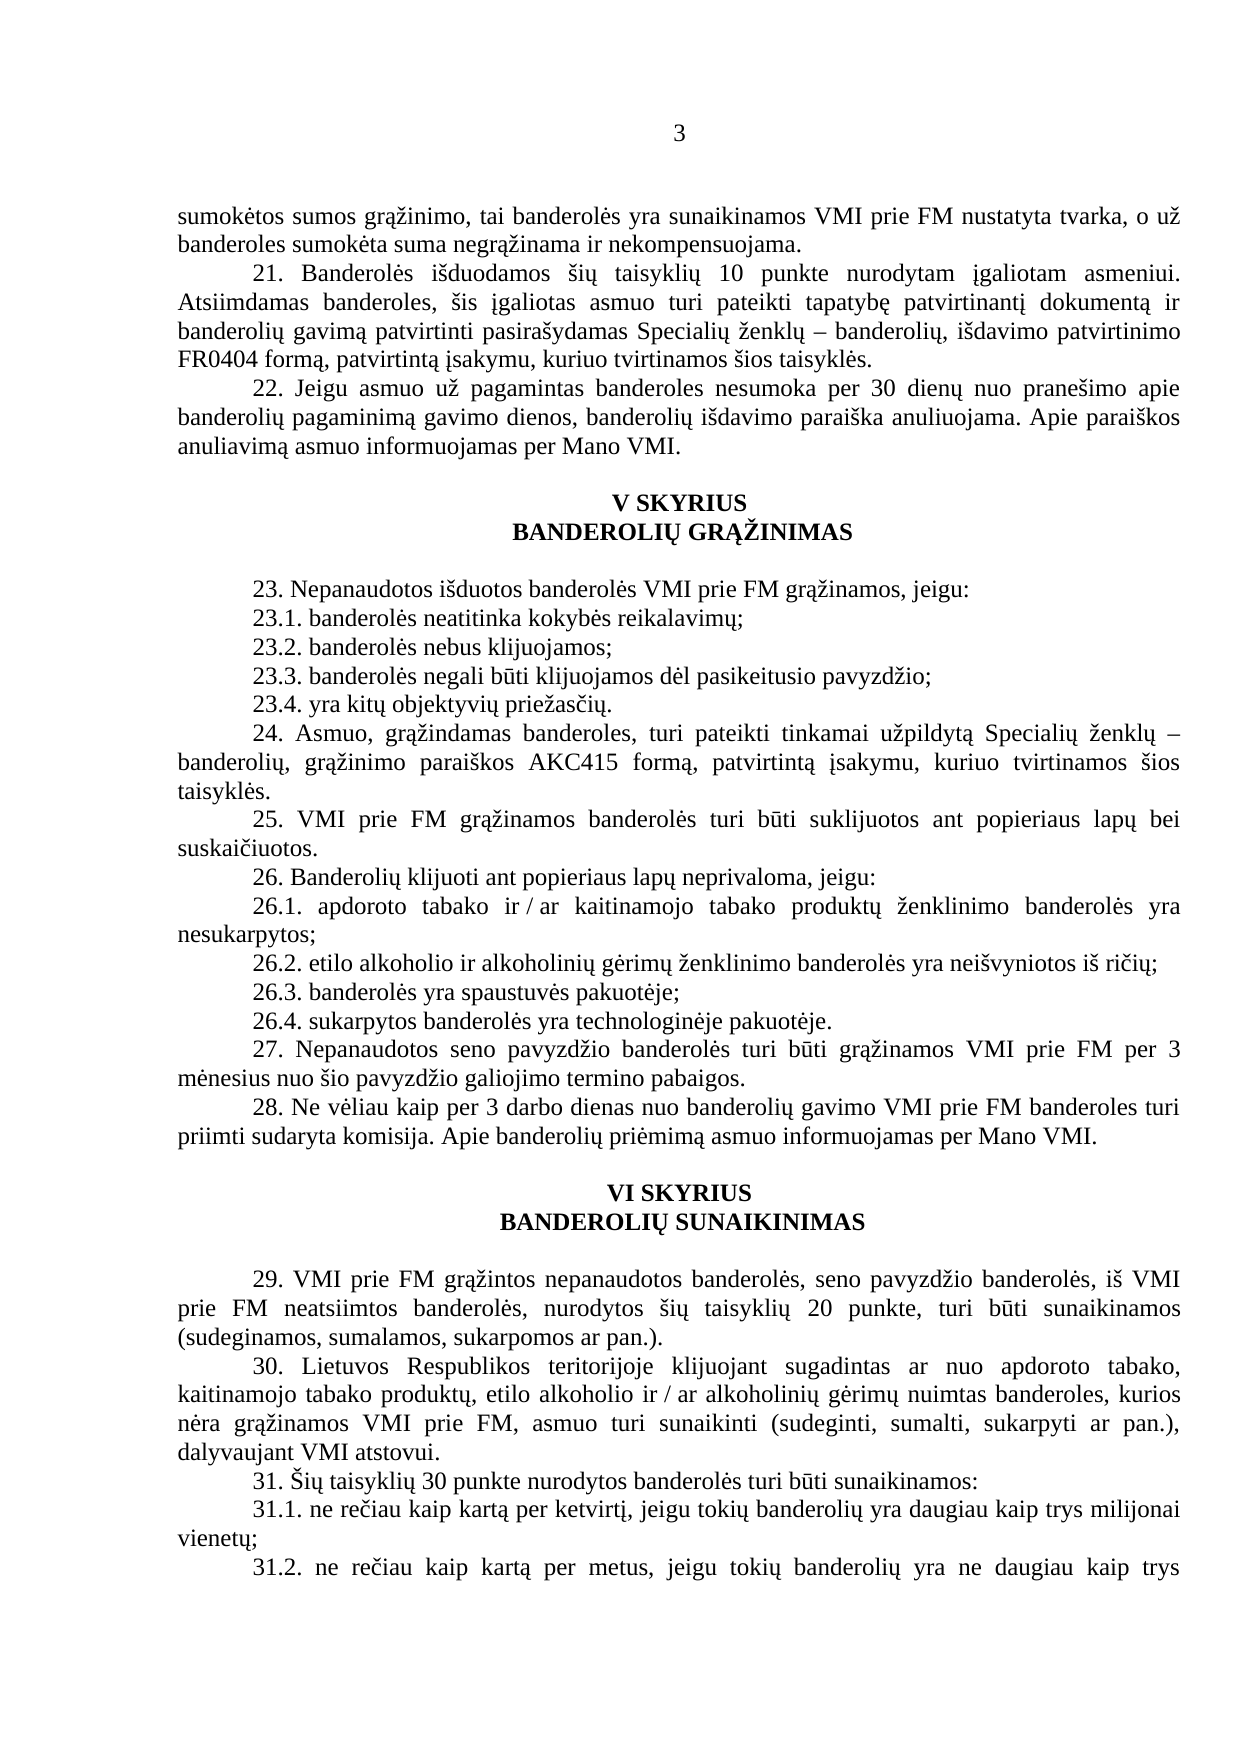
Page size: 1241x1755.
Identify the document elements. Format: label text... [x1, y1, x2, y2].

text sumokėtos sumos grąžinimo, tai banderolės yra sunaikinamos VMI prie FM nustatyta tvarka, o už banderoles sumokėta suma negrąžinama ir nekompensuojama. [177, 201, 1181, 258]
text 22. Jeigu asmuo už pagamintas banderoles nesumoka per 30 dienų nuo pranešimo apie banderolių pagaminimą gavimo dienos, banderolių išdavimo paraiška anuliuojama. Apie paraiškos anuliavimą asmuo informuojamas per Mano VMI. [177, 373, 1181, 459]
text 26.1. apdoroto tabako ir / ar kaitinamojo tabako produktų ženklinimo banderolės yra nesukarpytos; [177, 891, 1181, 948]
text 28. Ne vėliau kaip per 3 darbo dienas nuo banderolių gavimo VMI prie FM banderoles turi priimti sudaryta komisija. Apie banderolių priėmimą asmuo informuojamas per Mano VMI. [177, 1092, 1181, 1149]
text 23.4. yra kitų objektyvių priežasčių. [177, 689, 1181, 718]
text 26.2. etilo alkoholio ir alkoholinių gėrimų ženklinimo banderolės yra neišvyniotos iš ričių; [177, 948, 1181, 977]
text BANDEROLIŲ GRĄŽINIMAS [177, 517, 1181, 546]
text 30. Lietuvos Respublikos teritorijoje klijuojant sugadintas ar nuo apdoroto tabako, kaitinamojo tabako produktų, etilo alkoholio ir / ar alkoholinių gėrimų nuimtas banderoles, kurios nėra grąžinamos VMI prie FM, asmuo turi sunaikinti (sudeginti, sumalti, sukarpyti ar pan.), dalyvaujant VMI atstovui. [177, 1351, 1181, 1466]
text 25. VMI prie FM grąžinamos banderolės turi būti suklijuotos ant popieriaus lapų bei suskaičiuotos. [177, 804, 1181, 862]
text 24. Asmuo, grąžindamas banderoles, turi pateikti tinkamai užpildytą Specialių ženklų – banderolių, grąžinimo paraiškos AKC415 formą, patvirtintą įsakymu, kuriuo tvirtinamos šios taisyklės. [177, 718, 1181, 804]
text 23.1. banderolės neatitinka kokybės reikalavimų; [177, 603, 1181, 632]
text 23.3. banderolės negali būti klijuojamos dėl pasikeitusio pavyzdžio; [177, 661, 1181, 689]
text 31. Šių taisyklių 30 punkte nurodytos banderolės turi būti sunaikinamos: [177, 1466, 1181, 1494]
text V SKYRIUS [177, 488, 1181, 517]
text 31.1. ne rečiau kaip kartą per ketvirtį, jeigu tokių banderolių yra daugiau kaip trys milijonai vienetų; [177, 1494, 1181, 1552]
text BANDEROLIŲ SUNAIKINIMAS [177, 1207, 1181, 1236]
text 31.2. ne rečiau kaip kartą per metus, jeigu tokių banderolių yra ne daugiau kaip trys [177, 1552, 1181, 1581]
text 26. Banderolių klijuoti ant popieriaus lapų neprivaloma, jeigu: [177, 862, 1181, 891]
text VI SKYRIUS [177, 1178, 1181, 1207]
text 26.3. banderolės yra spaustuvės pakuotėje; [177, 977, 1181, 1006]
text 29. VMI prie FM grąžintos nepanaudotos banderolės, seno pavyzdžio banderolės, iš VMI prie FM neatsiimtos banderolės, nurodytos šių taisyklių 20 punkte, turi būti sunaikinamos (sudeginamos, sumalamos, sukarpomos ar pan.). [177, 1264, 1181, 1351]
text 26.4. sukarpytos banderolės yra technologinėje pakuotėje. [177, 1006, 1181, 1034]
text 23.2. banderolės nebus klijuojamos; [177, 632, 1181, 661]
text 23. Nepanaudotos išduotos banderolės VMI prie FM grąžinamos, jeigu: [177, 574, 1181, 603]
text 27. Nepanaudotos seno pavyzdžio banderolės turi būti grąžinamos VMI prie FM per 3 mėnesius nuo šio pavyzdžio galiojimo termino pabaigos. [177, 1034, 1181, 1092]
text 21. Banderolės išduodamos šių taisyklių 10 punkte nurodytam įgaliotam asmeniui. Atsiimdamas banderoles, šis įgaliotas asmuo turi pateikti tapatybę patvirtinantį dokumentą ir banderolių gavimą patvirtinti pasirašydamas Specialių ženklų – banderolių, išdavimo patvirtinimo FR0404 formą, patvirtintą įsakymu, kuriuo tvirtinamos šios taisyklės. [177, 258, 1181, 373]
